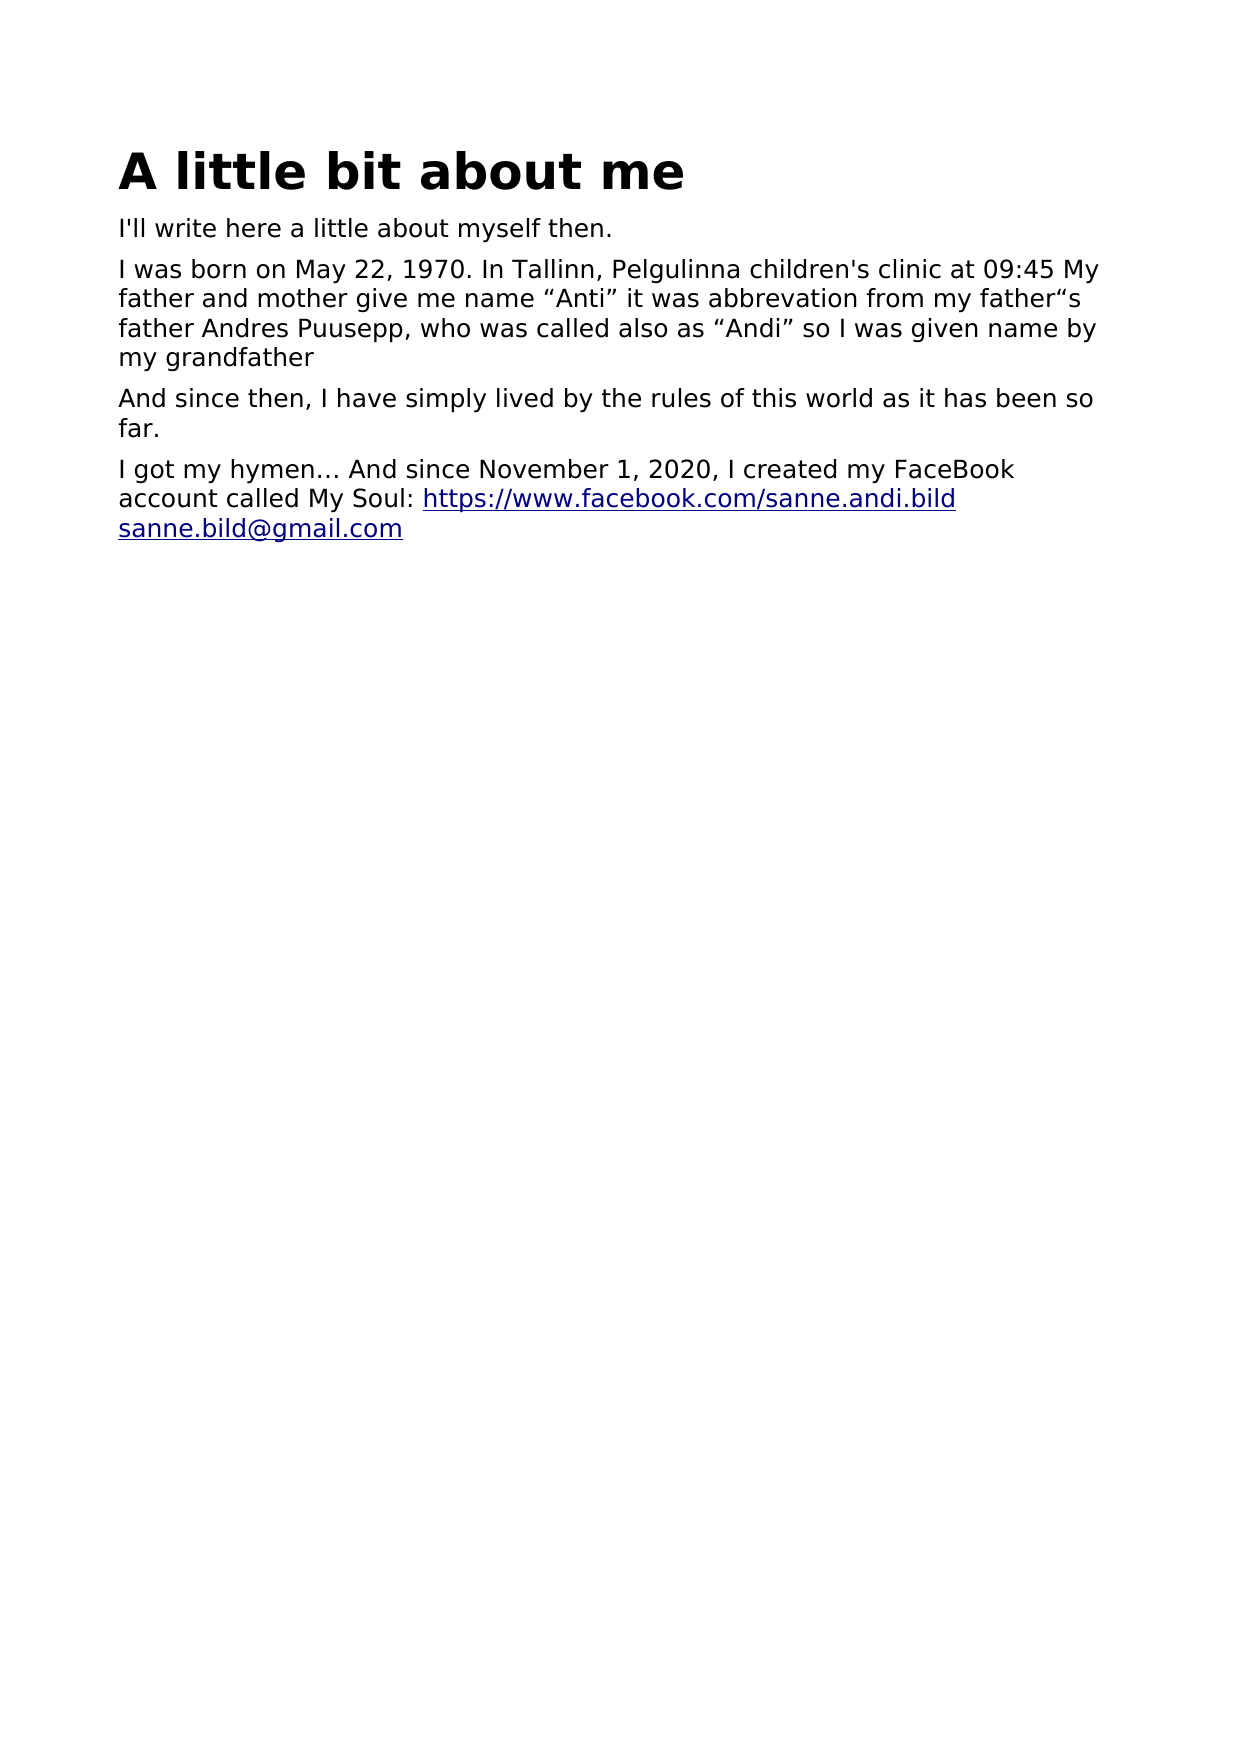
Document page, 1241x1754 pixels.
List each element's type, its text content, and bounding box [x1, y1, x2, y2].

text I was born on May 22, 1970. In Tallinn, Pelgulinna children's clinic at 09:45 My father and mother give me name “Anti” it was abbrevation from my father“s father Andres Puusepp, who was called also as “Andi” so I was given name by my grandfather [118, 256, 1122, 372]
subtitle A little bit about me [118, 143, 1122, 201]
text I'll write here a little about myself then. [118, 214, 1122, 243]
text I got my hymen… And since November 1, 2020, I created my FaceBook account called My Soul: https://www.facebook.com/sanne.andi.bild sanne.bild@gmail.com [118, 456, 1122, 543]
text And since then, I have simply lived by the rules of this world as it has been so far. [118, 385, 1122, 443]
